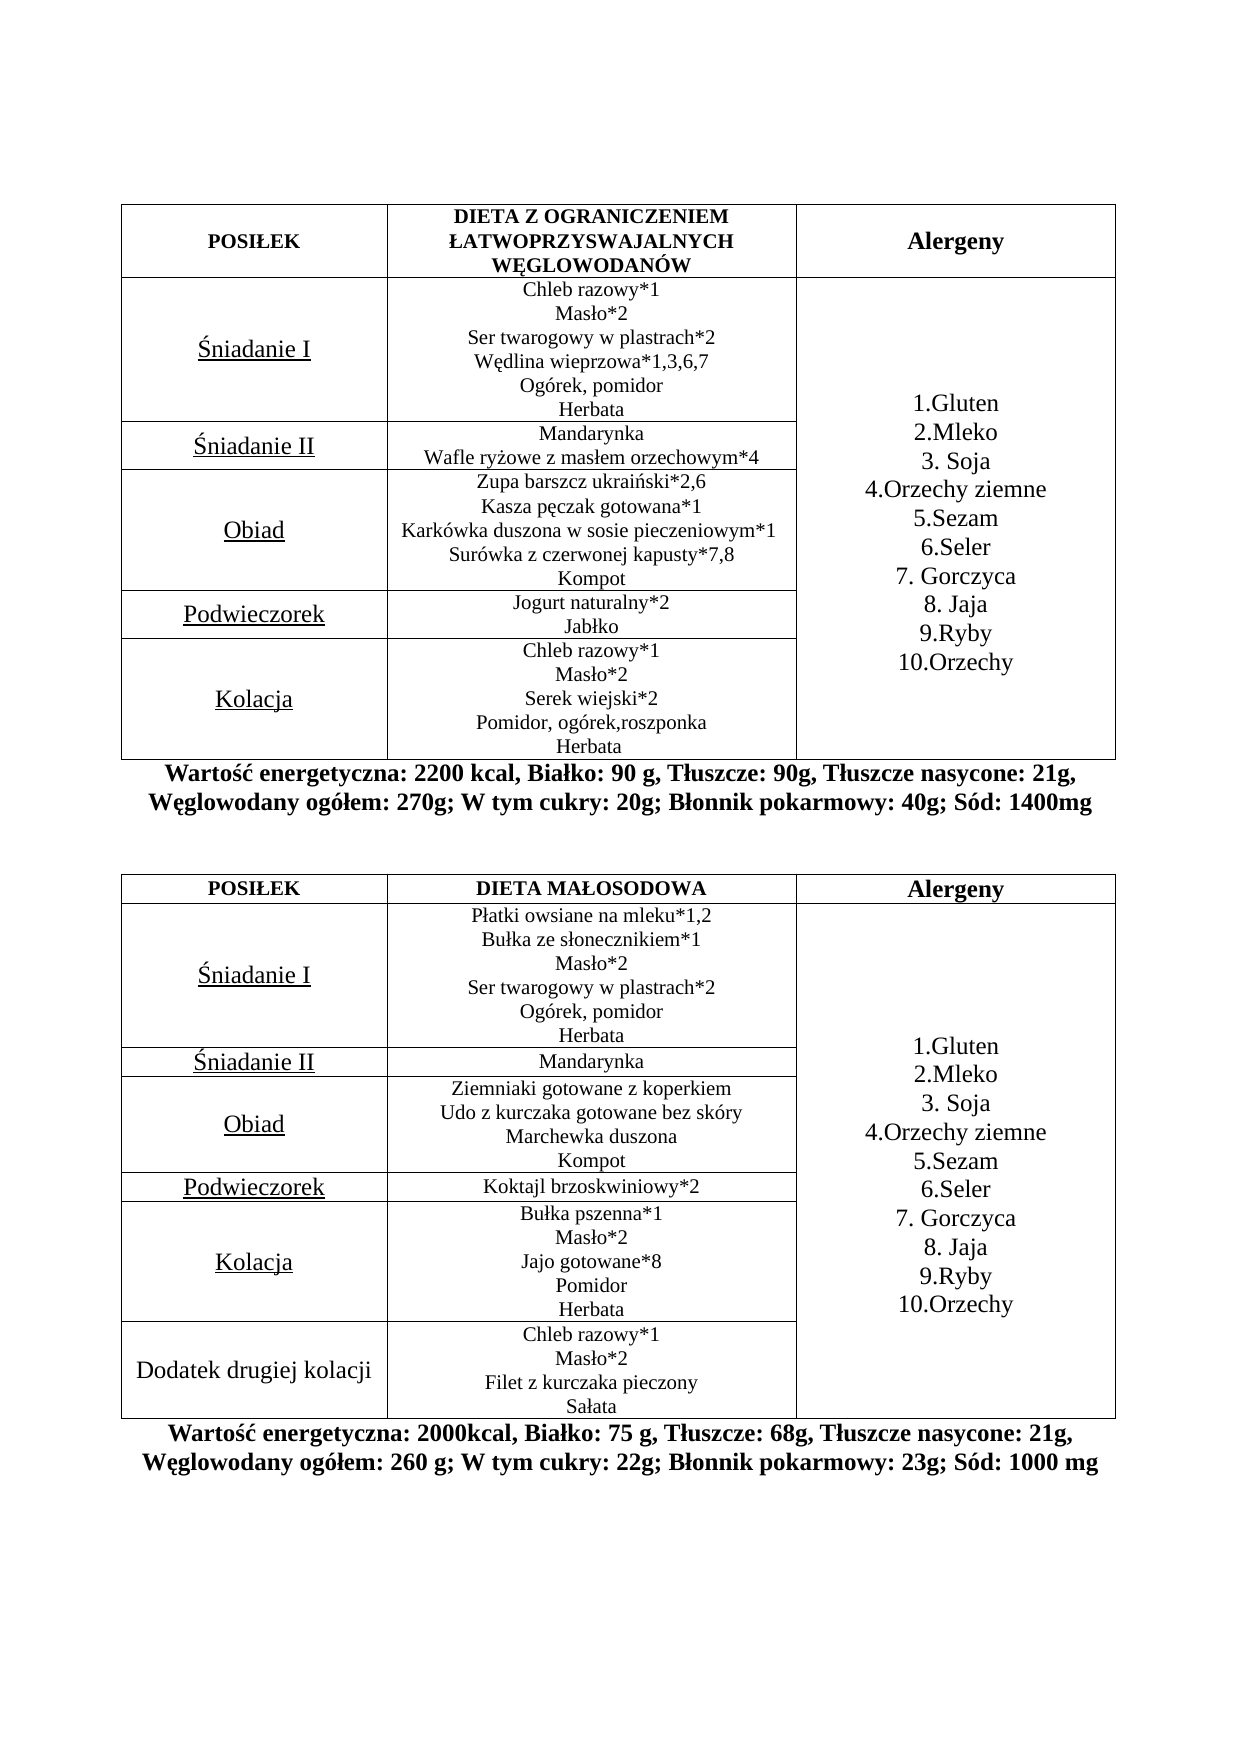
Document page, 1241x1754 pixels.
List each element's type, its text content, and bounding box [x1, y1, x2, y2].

table_cell Koktajl brzoskwiniowy*2 [388, 1173, 796, 1201]
table_cell Jogurt naturalny*2 Jabłko [388, 591, 796, 638]
table_cell Śniadanie I [122, 904, 387, 1047]
table_cell 1.Gluten 2.Mleko 3. Soja 4.Orzechy ziemne 5.Sezam 6.Seler 7. Gorczyca 8. Jaja 9.Ryby 10.Orzechy [797, 278, 1115, 758]
table_cell Bułka pszenna*1 Masło*2 Jajo gotowane*8 Pomidor Herbata [388, 1202, 796, 1321]
table_cell Chleb razowy*1 Masło*2 Filet z kurczaka pieczony Sałata [388, 1322, 796, 1418]
table_cell Obiad [122, 470, 387, 590]
table_header DIETA Z OGRANICZENIEM ŁATWOPRZYSWAJALNYCH WĘGLOWODANÓW [388, 205, 796, 277]
table_cell Kolacja [122, 1202, 387, 1321]
table_cell Chleb razowy*1 Masło*2 Ser twarogowy w plastrach*2 Wędlina wieprzowa*1,3,6,7 Ogórek, pomidor Herbata [388, 278, 796, 421]
table_cell Ziemniaki gotowane z koperkiem Udo z kurczaka gotowane bez skóry Marchewka duszona Kompot [388, 1077, 796, 1172]
table_cell Płatki owsiane na mleku*1,2 Bułka ze słonecznikiem*1 Masło*2 Ser twarogowy w plastrach*2 Ogórek, pomidor Herbata [388, 904, 796, 1047]
table_cell Kolacja [122, 639, 387, 758]
table_cell Śniadanie II [122, 422, 387, 469]
table_header Alergeny [797, 875, 1115, 902]
table_cell Mandarynka Wafle ryżowe z masłem orzechowym*4 [388, 422, 796, 469]
table_cell Zupa barszcz ukraiński*2,6 Kasza pęczak gotowana*1 Karkówka duszona w sosie pieczeniowym*1 Surówka z czerwonej kapusty*7,8 Kompot [388, 470, 796, 590]
table_cell Mandarynka [388, 1048, 796, 1076]
table_cell Podwieczorek [122, 1173, 387, 1201]
table_cell 1.Gluten 2.Mleko 3. Soja 4.Orzechy ziemne 5.Sezam 6.Seler 7. Gorczyca 8. Jaja 9.Ryby 10.Orzechy [797, 904, 1115, 1418]
text Wartość energetyczna: 2200 kcal, Białko: 90 g, Tłuszcze: 90g, Tłuszcze nasycone: 21g, Węglowodany ogółem: 270g; W tym cukry: 20g; Błonnik pokarmowy: 40g; Sód: 1400mg [118, 758, 1122, 816]
table_cell Śniadanie I [122, 278, 387, 421]
table_cell Obiad [122, 1077, 387, 1172]
table_header POSIŁEK [122, 875, 387, 902]
text Wartość energetyczna: 2000kcal, Białko: 75 g, Tłuszcze: 68g, Tłuszcze nasycone: 21g, Węglowodany ogółem: 260 g; W tym cukry: 22g; Błonnik pokarmowy: 23g; Sód: 1000 mg [118, 1418, 1122, 1475]
table_cell Podwieczorek [122, 591, 387, 638]
table_cell Śniadanie II [122, 1048, 387, 1076]
table_cell Chleb razowy*1 Masło*2 Serek wiejski*2 Pomidor, ogórek,roszponka Herbata [388, 639, 796, 758]
table_cell Dodatek drugiej kolacji [122, 1322, 387, 1418]
table_header Alergeny [797, 205, 1115, 277]
table_header POSIŁEK [122, 205, 387, 277]
table_header DIETA MAŁOSODOWA [388, 875, 796, 902]
